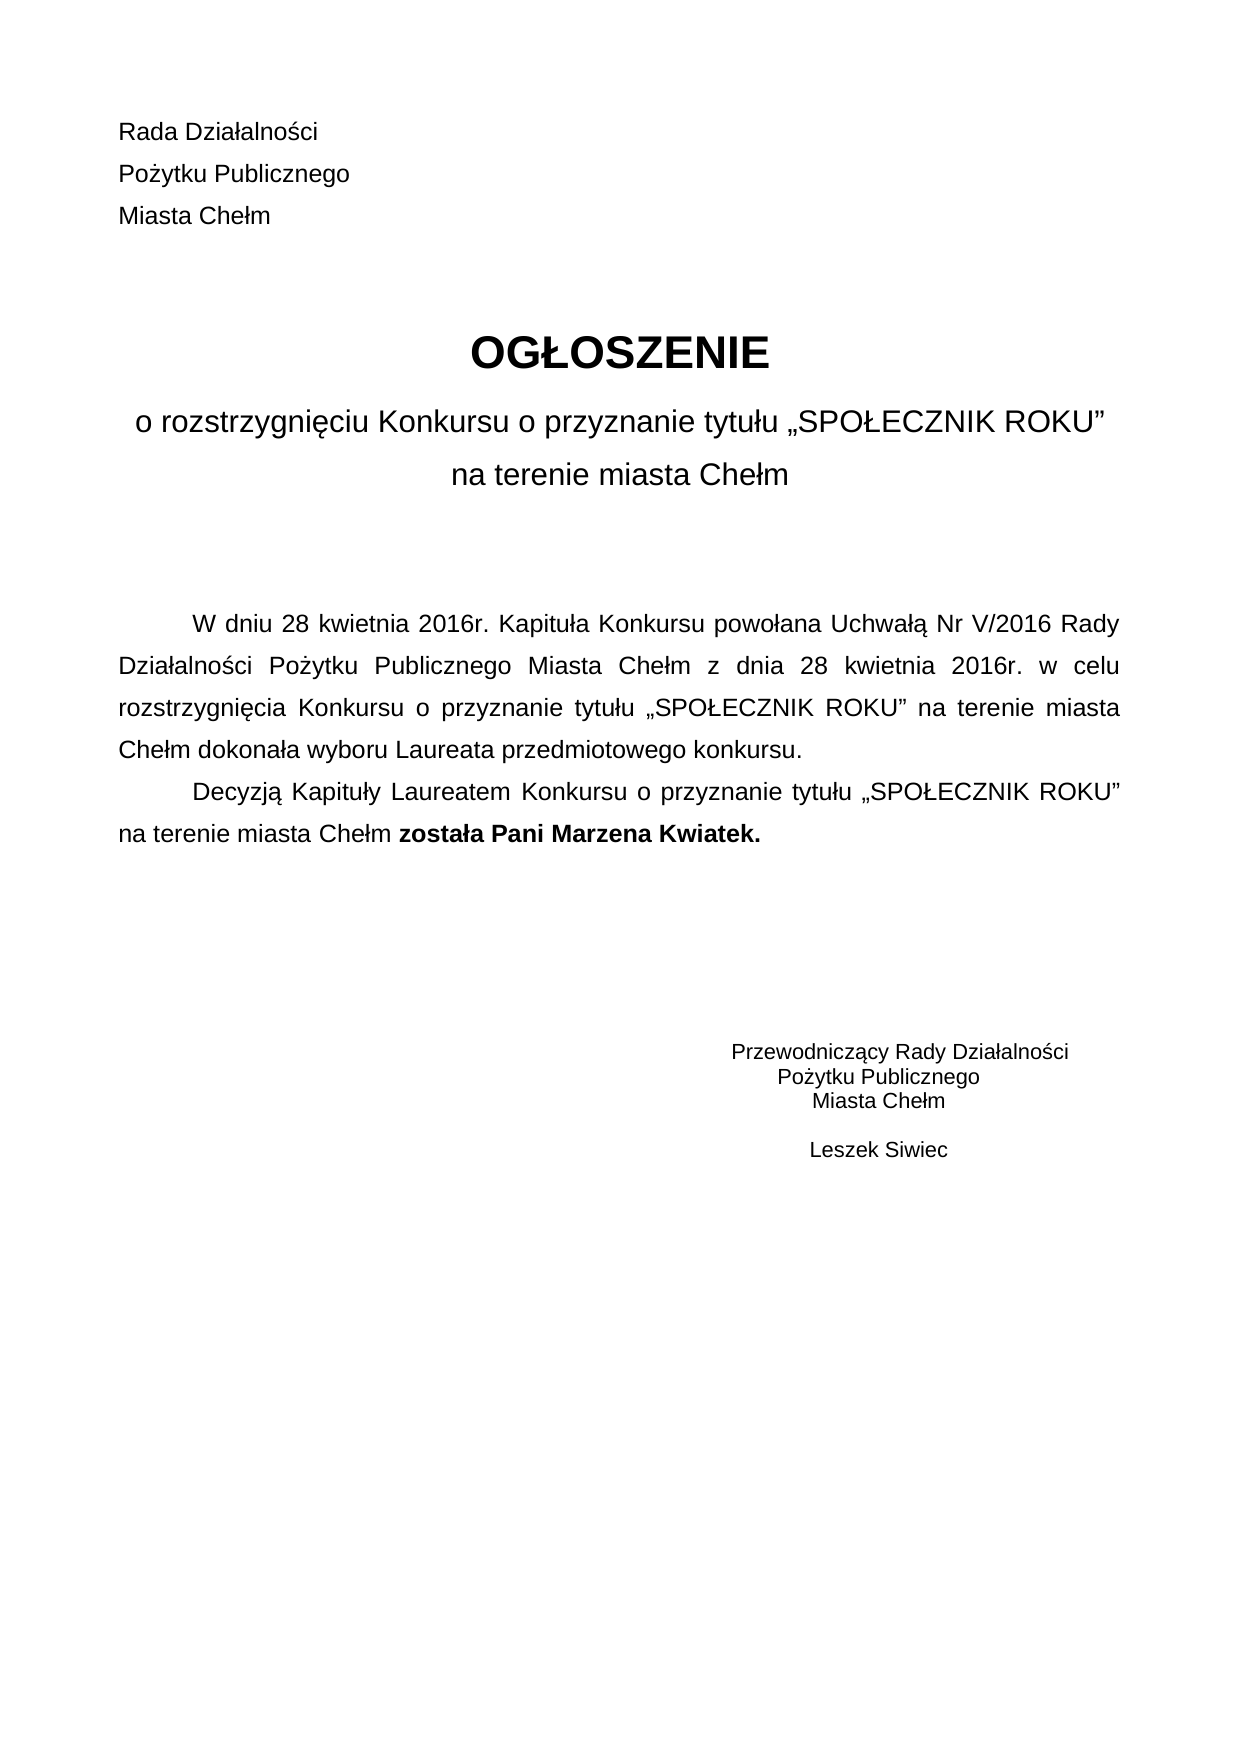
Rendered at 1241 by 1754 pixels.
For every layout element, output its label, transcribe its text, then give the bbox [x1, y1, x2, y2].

text Leszek Siwiec [118, 1138, 1122, 1162]
text o rozstrzygnięciu Konkursu o przyznanie tytułu „SPOŁECZNIK ROKU” na terenie miasta Chełm [118, 404, 1122, 492]
text Miasta Chełm [118, 1089, 1122, 1113]
text OGŁOSZENIE [118, 327, 1122, 379]
text Decyzją Kapituły Laureatem Konkursu o przyznanie tytułu „SPOŁECZNIK ROKU” na terenie miasta Chełm została Pani Marzena Kwiatek. [118, 777, 1121, 847]
text Przewodniczący Rady Działalności Pożytku Publicznego [118, 1040, 1122, 1089]
text W dniu 28 kwietnia 2016r. Kapituła Konkursu powołana Uchwałą Nr V/2016 Rady Działalności Pożytku Publicznego Miasta Chełm z dnia 28 kwietnia 2016r. w celu rozstrzygnięcia Konkursu o przyznanie tytułu „SPOŁECZNIK ROKU” na terenie miasta Chełm dokonała wyboru Laureata przedmiotowego konkursu. [118, 610, 1121, 763]
text Rada Działalności [118, 118, 1122, 146]
text Pożytku Publicznego [118, 160, 1122, 188]
text Miasta Chełm [118, 202, 1122, 230]
